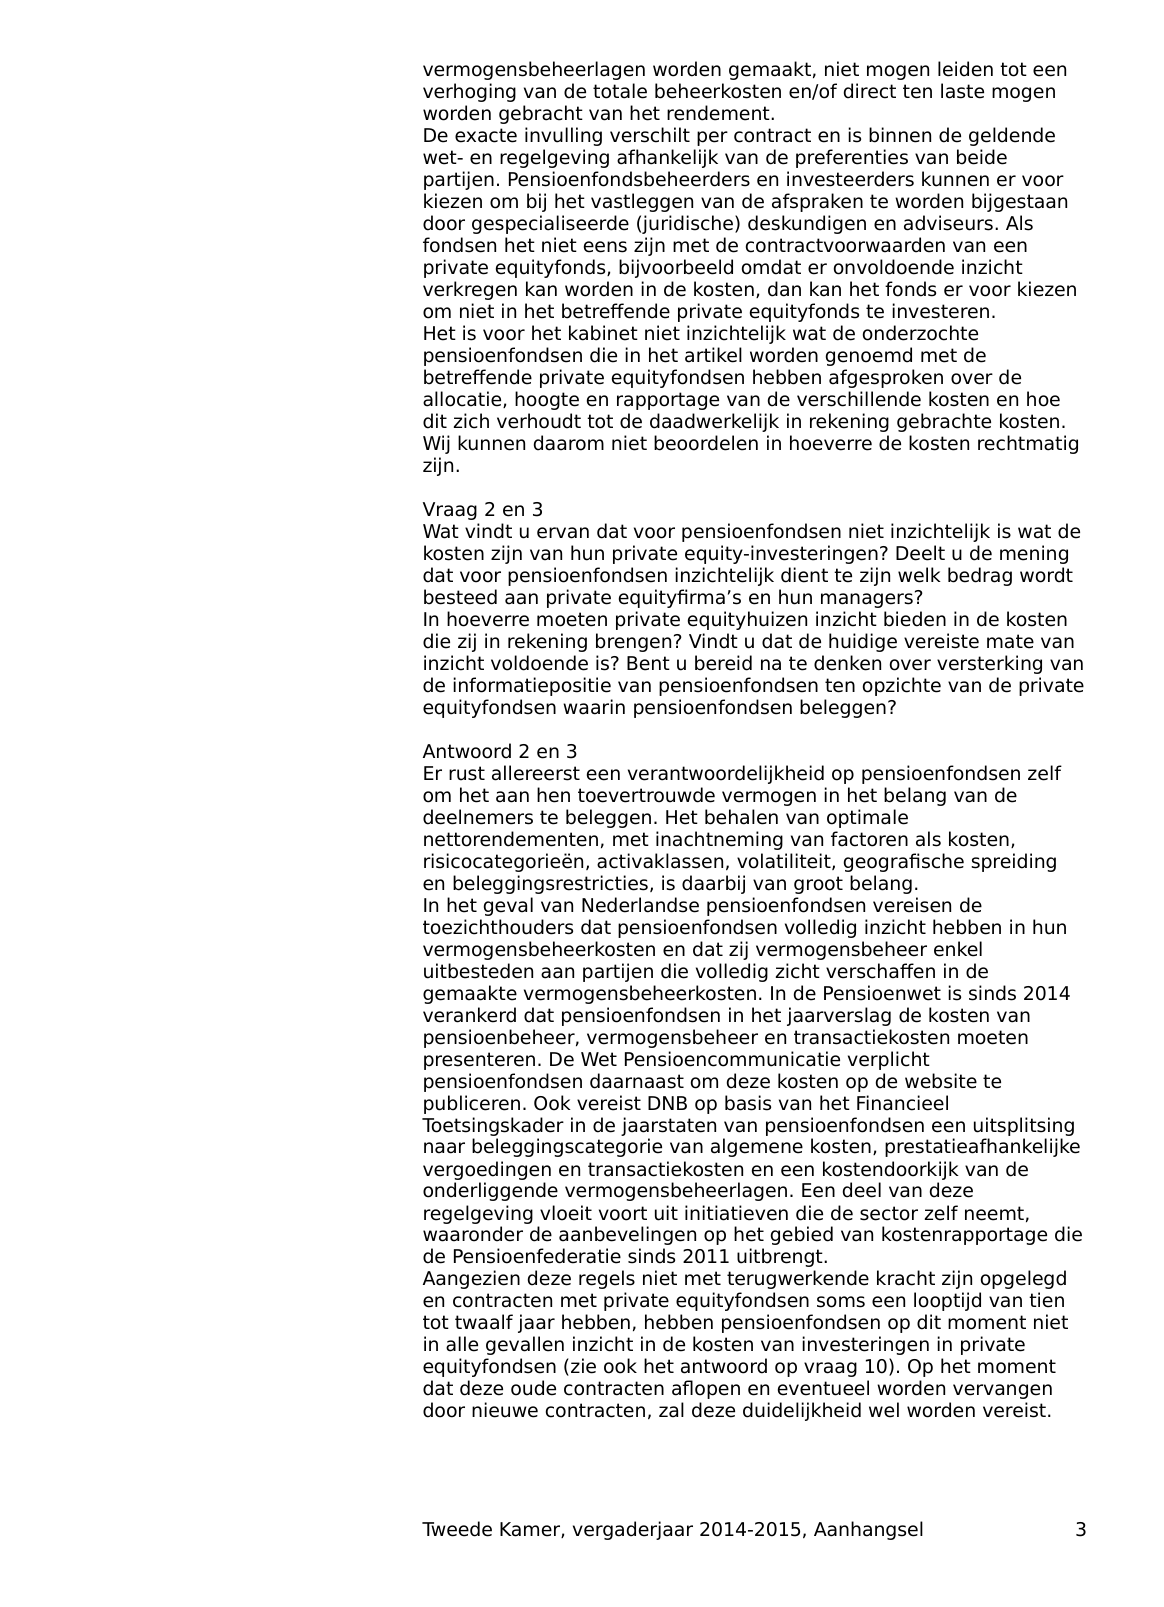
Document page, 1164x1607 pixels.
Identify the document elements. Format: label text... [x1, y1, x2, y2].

text In het geval van Nederlandse pensioenfondsen vereisen de toezichthouders dat pensioenfondsen volledig inzicht hebben in hun vermogensbeheerkosten en dat zij vermogensbeheer enkel uitbesteden aan partijen die volledig zicht verschaffen in de gemaakte vermogensbeheerkosten. In de Pensioenwet is sinds 2014 verankerd dat pensioenfondsen in het jaarverslag de kosten van pensioenbeheer, vermogensbeheer en transactiekosten moeten presenteren. De Wet Pensioencommunicatie verplicht pensioenfondsen daarnaast om deze kosten op de website te publiceren. Ook vereist DNB op basis van het Financieel Toetsingskader in de jaarstaten van pensioenfondsen een uitsplitsing naar beleggingscategorie van algemene kosten, prestatieafhankelijke vergoedingen en transactiekosten en een kostendoorkijk van de onderliggende vermogensbeheerlagen. Een deel van deze regelgeving vloeit voort uit initiatieven die de sector zelf neemt, waaronder de aanbevelingen op het gebied van kostenrapportage die de Pensioenfederatie sinds 2011 uitbrengt. [422, 895, 1087, 1268]
text vermogensbeheerlagen worden gemaakt, niet mogen leiden tot een verhoging van de totale beheerkosten en/of direct ten laste mogen worden gebracht van het rendement. [422, 59, 1087, 125]
text Er rust allereerst een verantwoordelijkheid op pensioenfondsen zelf om het aan hen toevertrouwde vermogen in het belang van de deelnemers te beleggen. Het behalen van optimale nettorendementen, met inachtneming van factoren als kosten, risicocategorieën, activaklassen, volatiliteit, geografische spreiding en beleggingsrestricties, is daarbij van groot belang. [422, 763, 1087, 895]
text Het is voor het kabinet niet inzichtelijk wat de onderzochte pensioenfondsen die in het artikel worden genoemd met de betreffende private equityfondsen hebben afgesproken over de allocatie, hoogte en rapportage van de verschillende kosten en hoe dit zich verhoudt tot de daadwerkelijk in rekening gebrachte kosten. Wij kunnen daarom niet beoordelen in hoeverre de kosten rechtmatig zijn. [422, 323, 1087, 477]
text In hoeverre moeten private equityhuizen inzicht bieden in de kosten die zij in rekening brengen? Vindt u dat de huidige vereiste mate van inzicht voldoende is? Bent u bereid na te denken over versterking van de informatiepositie van pensioenfondsen ten opzichte van de private equityfondsen waarin pensioenfondsen beleggen? [422, 609, 1087, 719]
text Wat vindt u ervan dat voor pensioenfondsen niet inzichtelijk is wat de kosten zijn van hun private equity-investeringen? Deelt u de mening dat voor pensioenfondsen inzichtelijk dient te zijn welk bedrag wordt besteed aan private equityfirma’s en hun managers? [422, 521, 1087, 609]
text Vraag 2 en 3 [422, 499, 1087, 521]
text Antwoord 2 en 3 [422, 741, 1087, 763]
text De exacte invulling verschilt per contract en is binnen de geldende wet- en regelgeving afhankelijk van de preferenties van beide partijen. Pensioenfondsbeheerders en investeerders kunnen er voor kiezen om bij het vastleggen van de afspraken te worden bijgestaan door gespecialiseerde (juridische) deskundigen en adviseurs. Als fondsen het niet eens zijn met de contractvoorwaarden van een private equityfonds, bijvoorbeeld omdat er onvoldoende inzicht verkregen kan worden in de kosten, dan kan het fonds er voor kiezen om niet in het betreffende private equityfonds te investeren. [422, 125, 1087, 323]
text Aangezien deze regels niet met terugwerkende kracht zijn opgelegd en contracten met private equityfondsen soms een looptijd van tien tot twaalf jaar hebben, hebben pensioenfondsen op dit moment niet in alle gevallen inzicht in de kosten van investeringen in private equityfondsen (zie ook het antwoord op vraag 10). Op het moment dat deze oude contracten aflopen en eventueel worden vervangen door nieuwe contracten, zal deze duidelijkheid wel worden vereist. [422, 1268, 1087, 1422]
